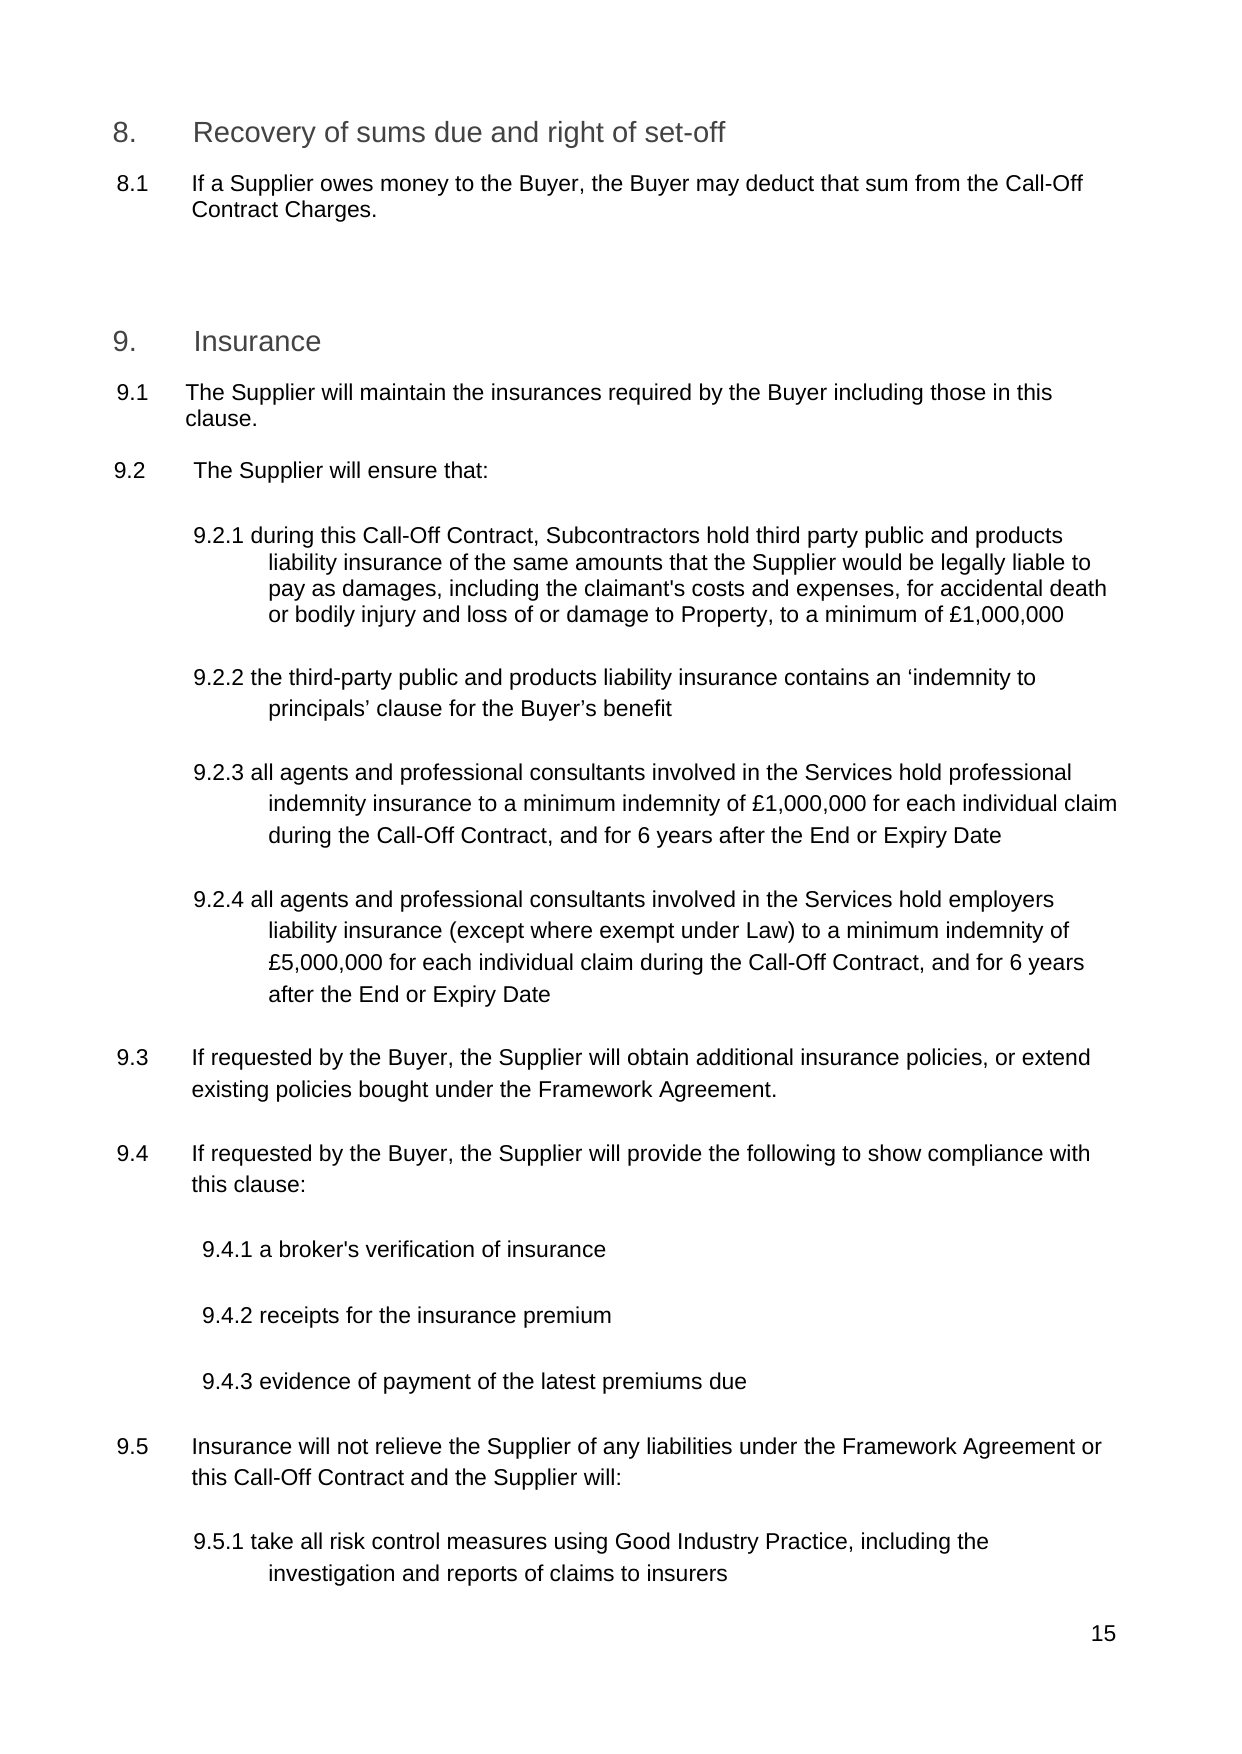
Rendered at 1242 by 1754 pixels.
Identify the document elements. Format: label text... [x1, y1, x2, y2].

text 9.1 The Supplier will maintain the insurances required by the Buyer including those in this clause. [116, 379, 1121, 431]
text 9.5.1 take all risk control measures using Good Industry Practice, including the investigation and reports of claims to insurers [193, 1528, 1121, 1586]
text 9.4 If requested by the Buyer, the Supplier will provide the following to show compliance with this clause: [116, 1140, 1121, 1198]
text 9.3 If requested by the Buyer, the Supplier will obtain additional insurance policies, or extend existing policies bought under the Framework Agreement. [116, 1044, 1121, 1102]
text 9.4.3 evidence of payment of the latest premiums due [0, 1367, 1122, 1395]
text 9.2.3 all agents and professional consultants involved in the Services hold professional indemnity insurance to a minimum indemnity of £1,000,000 for each individual claim during the Call-Off Contract, and for 6 years after the End or Expiry Date [193, 759, 1121, 848]
text 9.4.2 receipts for the insurance premium [0, 1301, 1122, 1329]
text 9.2 The Supplier will ensure that: [0, 457, 1122, 484]
text 9.4.1 a broker's verification of insurance [0, 1235, 1122, 1263]
text 9.5 Insurance will not relieve the Supplier of any liabilities under the Framework Agreement or this Call-Off Contract and the Supplier will: [116, 1433, 1121, 1491]
text 9.2.1 during this Call-Off Contract, Subcontractors hold third party public and products liability insurance of the same amounts that the Supplier would be legally liable to pay as damages, including the claimant's costs and expenses, for accidental death or bodily injury and loss of or damage to Property, to a minimum of £1,000,000 [193, 522, 1121, 628]
subtitle 9. Insurance [0, 324, 1122, 358]
text 9.2.2 the third-party public and products liability insurance contains an ‘indemnity to principals’ clause for the Buyer’s benefit [193, 663, 1121, 721]
text 9.2.4 all agents and professional consultants involved in the Services hold employers liability insurance (except where exempt under Law) to a minimum indemnity of £5,000,000 for each individual claim during the Call-Off Contract, and for 6 years after the End or Expiry Date [193, 886, 1121, 1007]
subtitle 8. Recovery of sums due and right of set-off [0, 116, 1122, 149]
text 8.1 If a Supplier owes money to the Buyer, the Buyer may deduct that sum from the Call-Off Contract Charges. [116, 170, 1121, 222]
